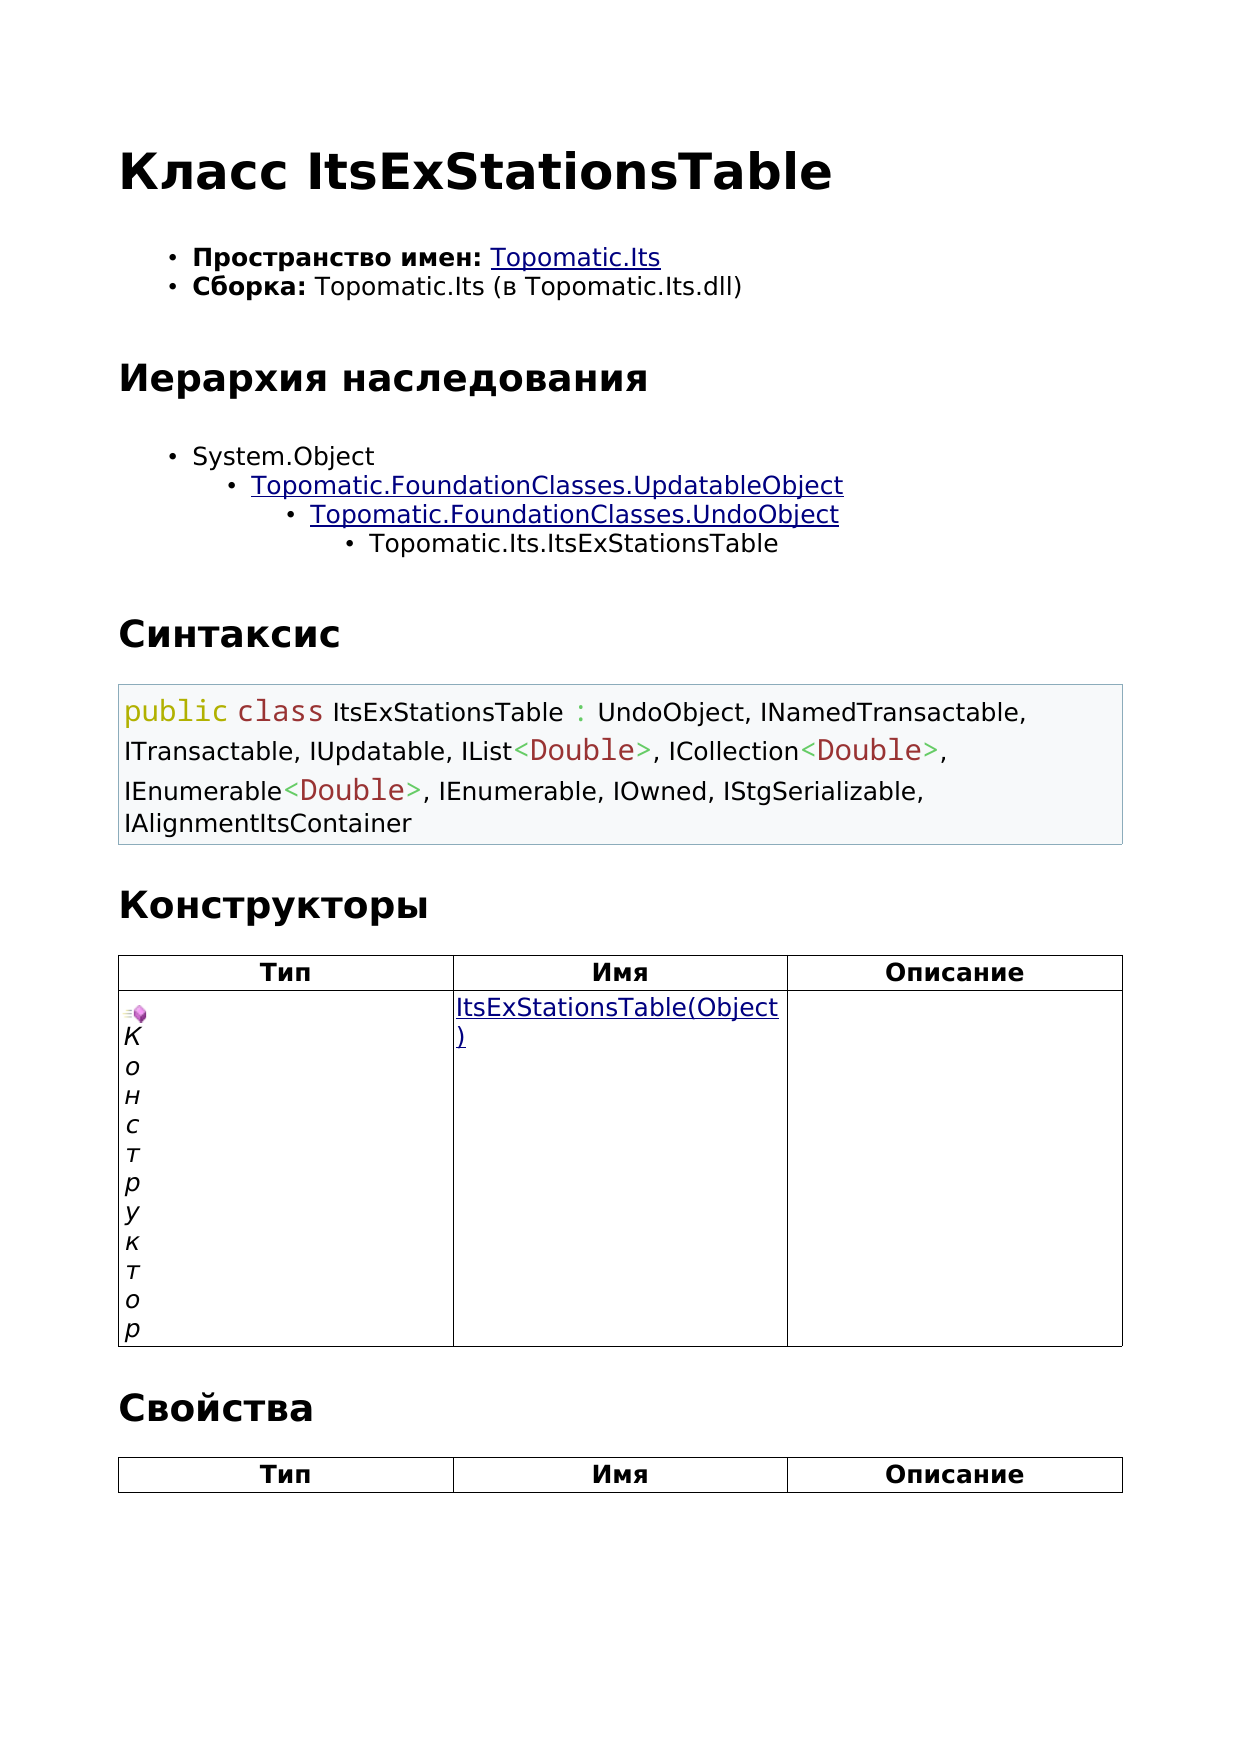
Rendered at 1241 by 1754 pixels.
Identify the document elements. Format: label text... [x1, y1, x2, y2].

list Topomatic.FoundationClasses.UpdatableObject [236, 471, 1122, 500]
table_cell [119, 991, 453, 1346]
list Сборка: Topomatic.Its (в Topomatic.Its.dll) [177, 272, 1122, 302]
list Пространство имен: Topomatic.Its [177, 243, 1122, 272]
table_cell ItsExStationsTable(Object) [454, 991, 787, 1346]
list Topomatic.Its.ItsExStationsTable [354, 529, 1122, 558]
list Topomatic.FoundationClasses.UndoObject [295, 500, 1122, 529]
subtitle Синтаксис [118, 613, 1122, 657]
table_cell [788, 991, 1122, 1346]
table_header Описание [788, 1458, 1122, 1492]
list System.Object [177, 442, 1122, 471]
subtitle Конструкторы [118, 884, 1122, 927]
table_header Тип [119, 1458, 453, 1492]
subtitle Свойства [118, 1386, 1122, 1430]
table_header Имя [454, 1458, 787, 1492]
table_header Описание [788, 956, 1122, 990]
table_header Имя [454, 956, 787, 990]
picture [121, 1005, 147, 1023]
subtitle Класс ItsExStationsTable [118, 143, 1122, 201]
subtitle Иерархия наследования [118, 356, 1122, 400]
table_header public class ItsExStationsTable : UndoObject, INamedTransactable, ITransactable, IUpdatable, IList<Double>, ICollection<Double>, IEnumerable<Double>, IEnumerable, IOwned, IStgSerializable, IAlignmentItsContainer [119, 685, 1122, 844]
table_header Тип [119, 956, 453, 990]
